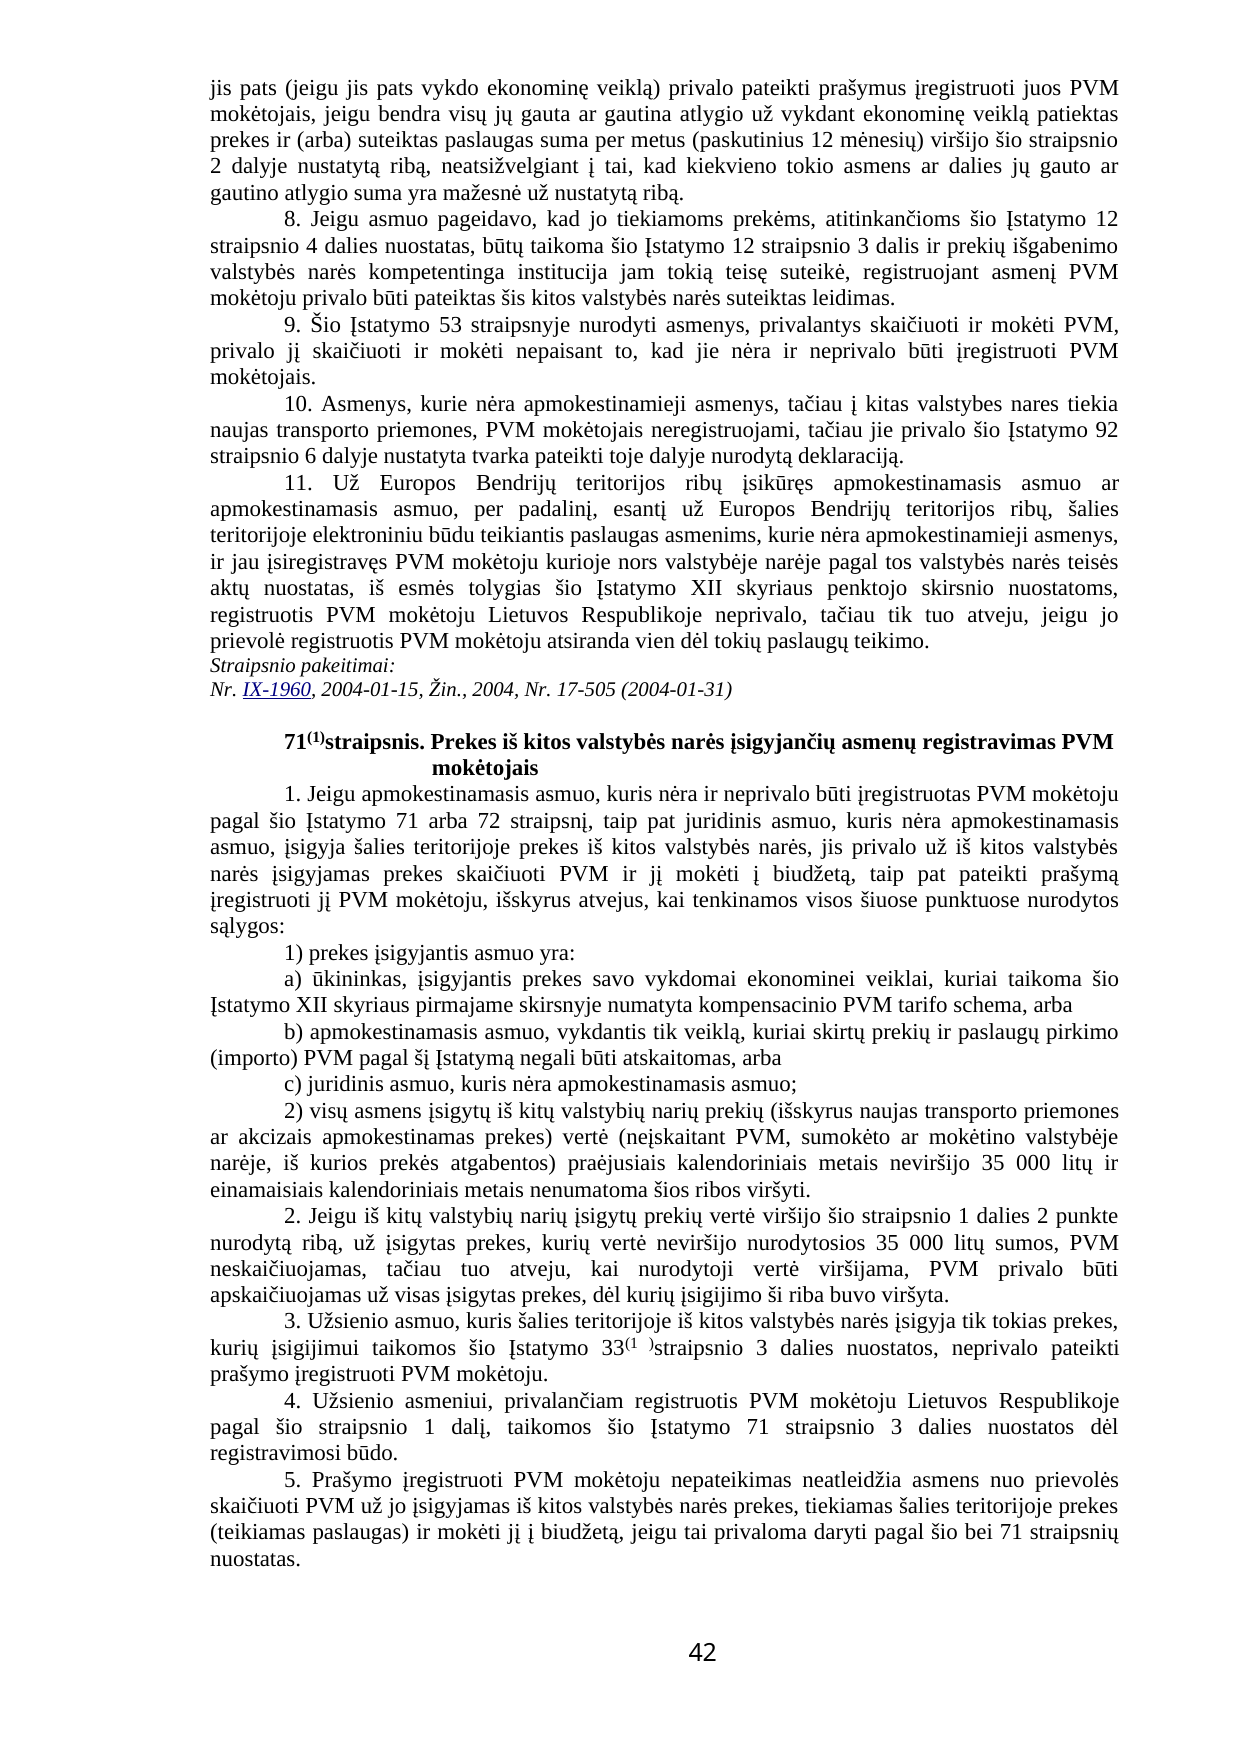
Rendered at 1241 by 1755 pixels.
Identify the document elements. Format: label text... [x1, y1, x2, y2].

text 2) visų asmens įsigytų iš kitų valstybių narių prekių (išskyrus naujas transporto priemones ar akcizais apmokestinamas prekes) vertė (neįskaitant PVM, sumokėto ar mokėtino valstybėje narėje, iš kurios prekės atgabentos) praėjusiais kalendoriniais metais neviršijo 35 000 litų ir einamaisiais kalendoriniais metais nenumatoma šios ribos viršyti. [210, 1097, 1120, 1202]
text c) juridinis asmuo, kuris nėra apmokestinamasis asmuo; [210, 1070, 1120, 1097]
text 10. Asmenys, kurie nėra apmokestinamieji asmenys, tačiau į kitas valstybes nares tiekia naujas transporto priemones, PVM mokėtojais neregistruojami, tačiau jie privalo šio Įstatymo 92 straipsnio 6 dalyje nustatyta tvarka pateikti toje dalyje nurodytą deklaraciją. [210, 390, 1120, 469]
text 8. Jeigu asmuo pageidavo, kad jo tiekiamoms prekėms, atitinkančioms šio Įstatymo 12 straipsnio 4 dalies nuostatas, būtų taikoma šio Įstatymo 12 straipsnio 3 dalis ir prekių išgabenimo valstybės narės kompetentinga institucija jam tokią teisę suteikė, registruojant asmenį PVM mokėtoju privalo būti pateiktas šis kitos valstybės narės suteiktas leidimas. [210, 205, 1120, 311]
text a) ūkininkas, įsigyjantis prekes savo vykdomai ekonominei veiklai, kuriai taikoma šio Įstatymo XII skyriaus pirmajame skirsnyje numatyta kompensacinio PVM tarifo schema, arba [210, 965, 1120, 1018]
text Straipsnio pakeitimai: [210, 653, 1120, 677]
text 9. Šio Įstatymo 53 straipsnyje nurodyti asmenys, privalantys skaičiuoti ir mokėti PVM, privalo jį skaičiuoti ir mokėti nepaisant to, kad jie nėra ir neprivalo būti įregistruoti PVM mokėtojais. [210, 311, 1120, 390]
text 1) prekes įsigyjantis asmuo yra: [210, 939, 1120, 965]
text 4. Užsienio asmeniui, privalančiam registruotis PVM mokėtoju Lietuvos Respublikoje pagal šio straipsnio 1 dalį, taikomos šio Įstatymo 71 straipsnio 3 dalies nuostatos dėl registravimosi būdo. [210, 1387, 1120, 1466]
text 71(1)straipsnis. Prekes iš kitos valstybės narės įsigyjančių asmenų registravimas PVM [210, 728, 1120, 754]
text 1. Jeigu apmokestinamasis asmuo, kuris nėra ir neprivalo būti įregistruotas PVM mokėtoju pagal šio Įstatymo 71 arba 72 straipsnį, taip pat juridinis asmuo, kuris nėra apmokestinamasis asmuo, įsigyja šalies teritorijoje prekes iš kitos valstybės narės, jis privalo už iš kitos valstybės narės įsigyjamas prekes skaičiuoti PVM ir jį mokėti į biudžetą, taip pat pateikti prašymą įregistruoti jį PVM mokėtoju, išskyrus atvejus, kai tenkinamos visos šiuose punktuose nurodytos sąlygos: [210, 781, 1120, 939]
text 11. Už Europos Bendrijų teritorijos ribų įsikūręs apmokestinamasis asmuo ar apmokestinamasis asmuo, per padalinį, esantį už Europos Bendrijų teritorijos ribų, šalies teritorijoje elektroniniu būdu teikiantis paslaugas asmenims, kurie nėra apmokestinamieji asmenys, ir jau įsiregistravęs PVM mokėtoju kurioje nors valstybėje narėje pagal tos valstybės narės teisės aktų nuostatas, iš esmės tolygias šio Įstatymo XII skyriaus penktojo skirsnio nuostatoms, registruotis PVM mokėtoju Lietuvos Respublikoje neprivalo, tačiau tik tuo atveju, jeigu jo prievolė registruotis PVM mokėtoju atsiranda vien dėl tokių paslaugų teikimo. [210, 469, 1120, 653]
text 5. Prašymo įregistruoti PVM mokėtoju nepateikimas neatleidžia asmens nuo prievolės skaičiuoti PVM už jo įsigyjamas iš kitos valstybės narės prekes, tiekiamas šalies teritorijoje prekes (teikiamas paslaugas) ir mokėti jį į biudžetą, jeigu tai privaloma daryti pagal šio bei 71 straipsnių nuostatas. [210, 1466, 1120, 1571]
text jis pats (jeigu jis pats vykdo ekonominę veiklą) privalo pateikti prašymus įregistruoti juos PVM mokėtojais, jeigu bendra visų jų gauta ar gautina atlygio už vykdant ekonominę veiklą patiektas prekes ir (arba) suteiktas paslaugas suma per metus (paskutinius 12 mėnesių) viršijo šio straipsnio 2 dalyje nustatytą ribą, neatsižvelgiant į tai, kad kiekvieno tokio asmens ar dalies jų gauto ar gautino atlygio suma yra mažesnė už nustatytą ribą. [210, 73, 1120, 205]
text 3. Užsienio asmuo, kuris šalies teritorijoje iš kitos valstybės narės įsigyja tik tokias prekes, kurių įsigijimui taikomos šio Įstatymo 33(1 )straipsnio 3 dalies nuostatos, neprivalo pateikti prašymo įregistruoti PVM mokėtoju. [210, 1308, 1120, 1387]
text 2. Jeigu iš kitų valstybių narių įsigytų prekių vertė viršijo šio straipsnio 1 dalies 2 punkte nurodytą ribą, už įsigytas prekes, kurių vertė neviršijo nurodytosios 35 000 litų sumos, PVM neskaičiuojamas, tačiau tuo atveju, kai nurodytoji vertė viršijama, PVM privalo būti apskaičiuojamas už visas įsigytas prekes, dėl kurių įsigijimo ši riba buvo viršyta. [210, 1202, 1120, 1308]
text mokėtojais [210, 754, 1120, 781]
text Nr. IX-1960, 2004-01-15, Žin., 2004, Nr. 17-505 (2004-01-31) [210, 677, 1120, 701]
text b) apmokestinamasis asmuo, vykdantis tik veiklą, kuriai skirtų prekių ir paslaugų pirkimo (importo) PVM pagal šį Įstatymą negali būti atskaitomas, arba [210, 1018, 1120, 1070]
